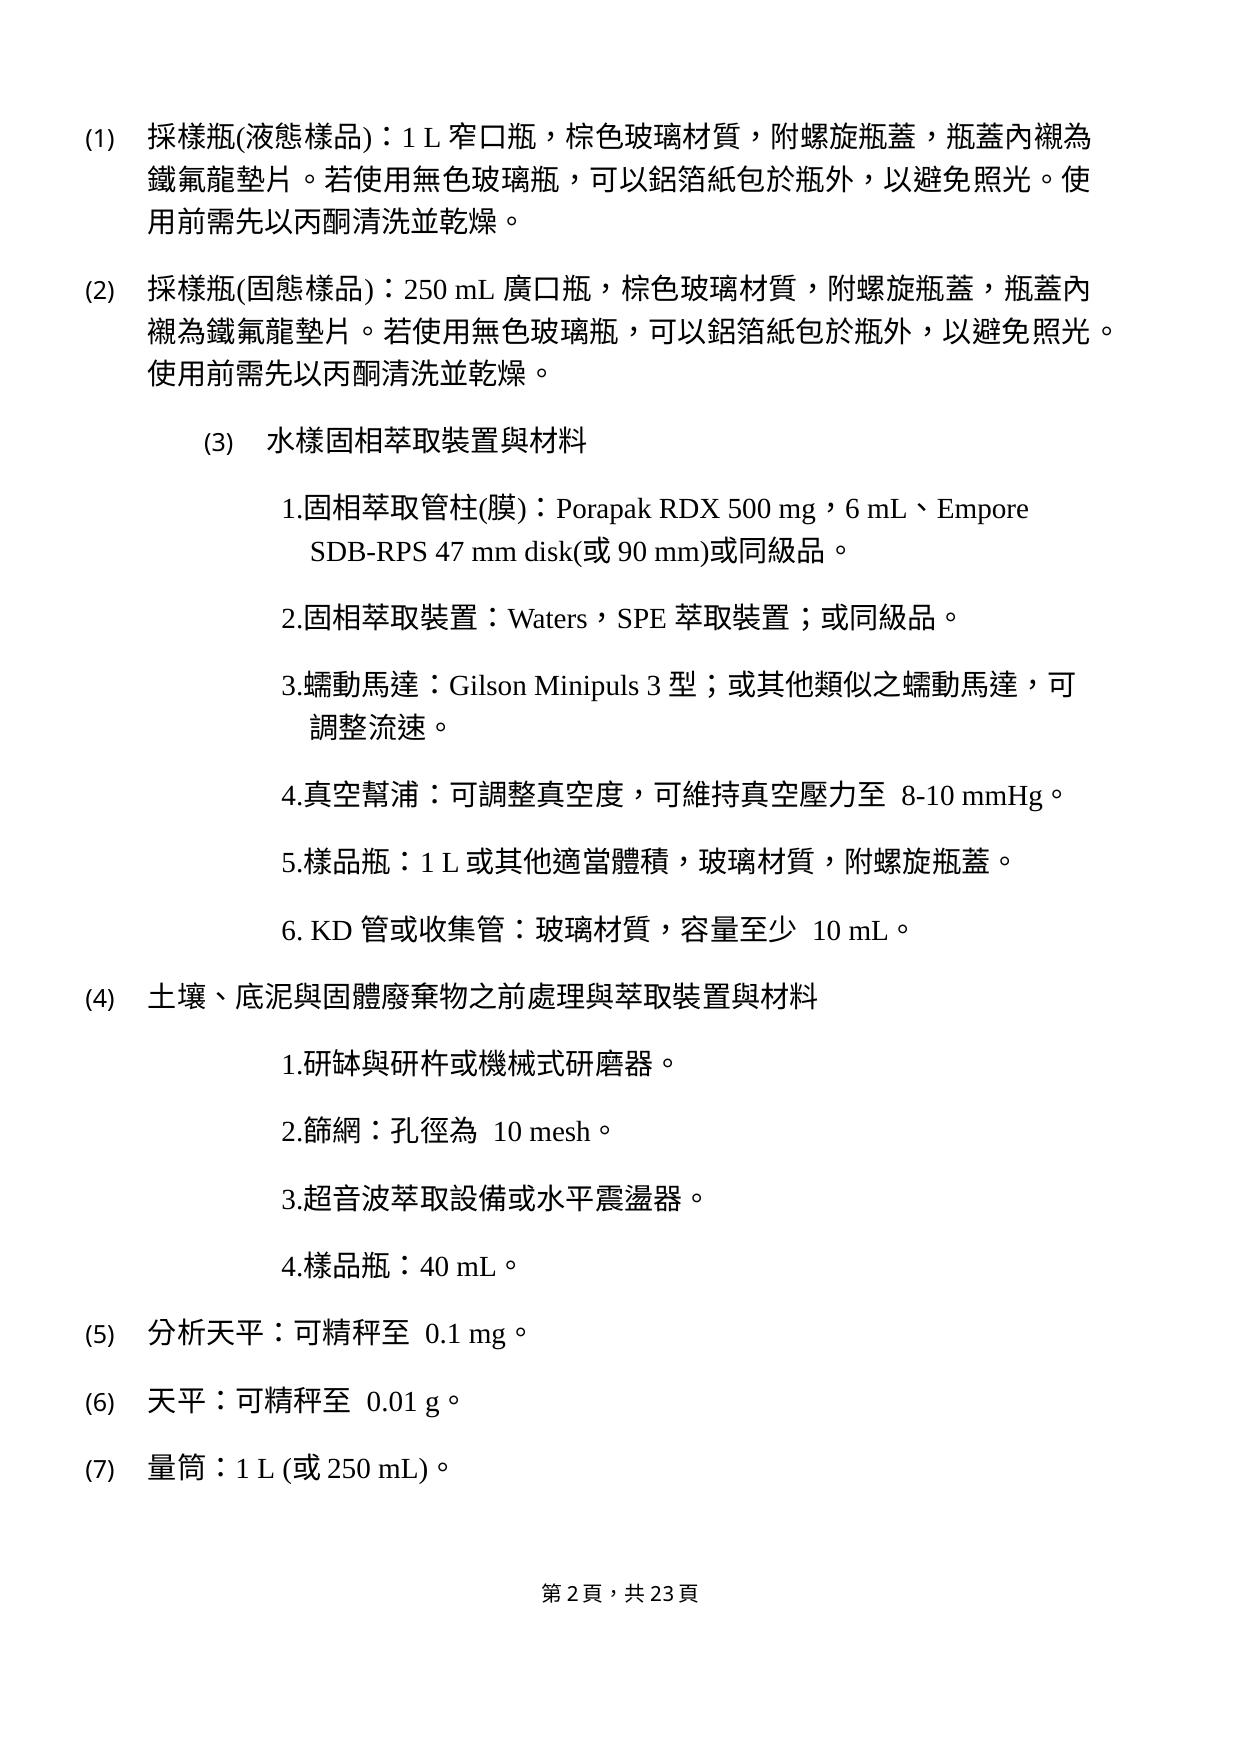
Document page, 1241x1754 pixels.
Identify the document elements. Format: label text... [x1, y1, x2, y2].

list 天平：可精秤至 0.01 g。 [85, 1377, 1092, 1419]
list 水樣固相萃取裝置與材料 [204, 418, 1092, 460]
list 量筒：1 L (或250 mL)。 [85, 1444, 1092, 1487]
list 土壤、底泥與固體廢棄物之前處理與萃取裝置與材料 [85, 973, 1092, 1016]
list 採樣瓶(固態樣品)：250 mL 廣口瓶，棕色玻璃材質，附螺旋瓶蓋，瓶蓋內襯為鐵氟龍墊片。若使用無色玻璃瓶，可以鋁箔紙包於瓶外，以避免照光。使用前需先以丙酮清洗並乾燥。 [85, 266, 1092, 393]
text 2.篩網：孔徑為 10 mesh。 [281, 1108, 1092, 1150]
text 4.樣品瓶：40 mL。 [281, 1242, 1092, 1285]
text 5.樣品瓶：1 L或其他適當體積，玻璃材質，附螺旋瓶蓋。 [281, 839, 1092, 881]
text 3.超音波萃取設備或水平震盪器。 [281, 1175, 1092, 1217]
text 1.研缽與研杵或機械式研磨器。 [281, 1041, 1092, 1083]
list 分析天平：可精秤至 0.1 mg。 [85, 1310, 1092, 1352]
list 採樣瓶(液態樣品)：1 L 窄口瓶，棕色玻璃材質，附螺旋瓶蓋，瓶蓋內襯為鐵氟龍墊片。若使用無色玻璃瓶，可以鋁箔紙包於瓶外，以避免照光。使用前需先以丙酮清洗並乾燥。 [85, 114, 1092, 241]
text 2.固相萃取裝置：Waters，SPE 萃取裝置；或同級品。 [281, 594, 1092, 637]
text 1.固相萃取管柱(膜)：Porapak RDX 500 mg，6 mL、Empore SDB-RPS 47 mm disk(或90 mm)或同級品。 [281, 485, 1092, 569]
text 6. KD 管或收集管：玻璃材質，容量至少 10 mL。 [281, 906, 1092, 948]
text 4.真空幫浦：可調整真空度，可維持真空壓力至 8-10 mmHg。 [281, 771, 1092, 814]
text 3.蠕動馬達：Gilson Minipuls 3 型；或其他類似之蠕動馬達，可調整流速。 [281, 662, 1092, 746]
